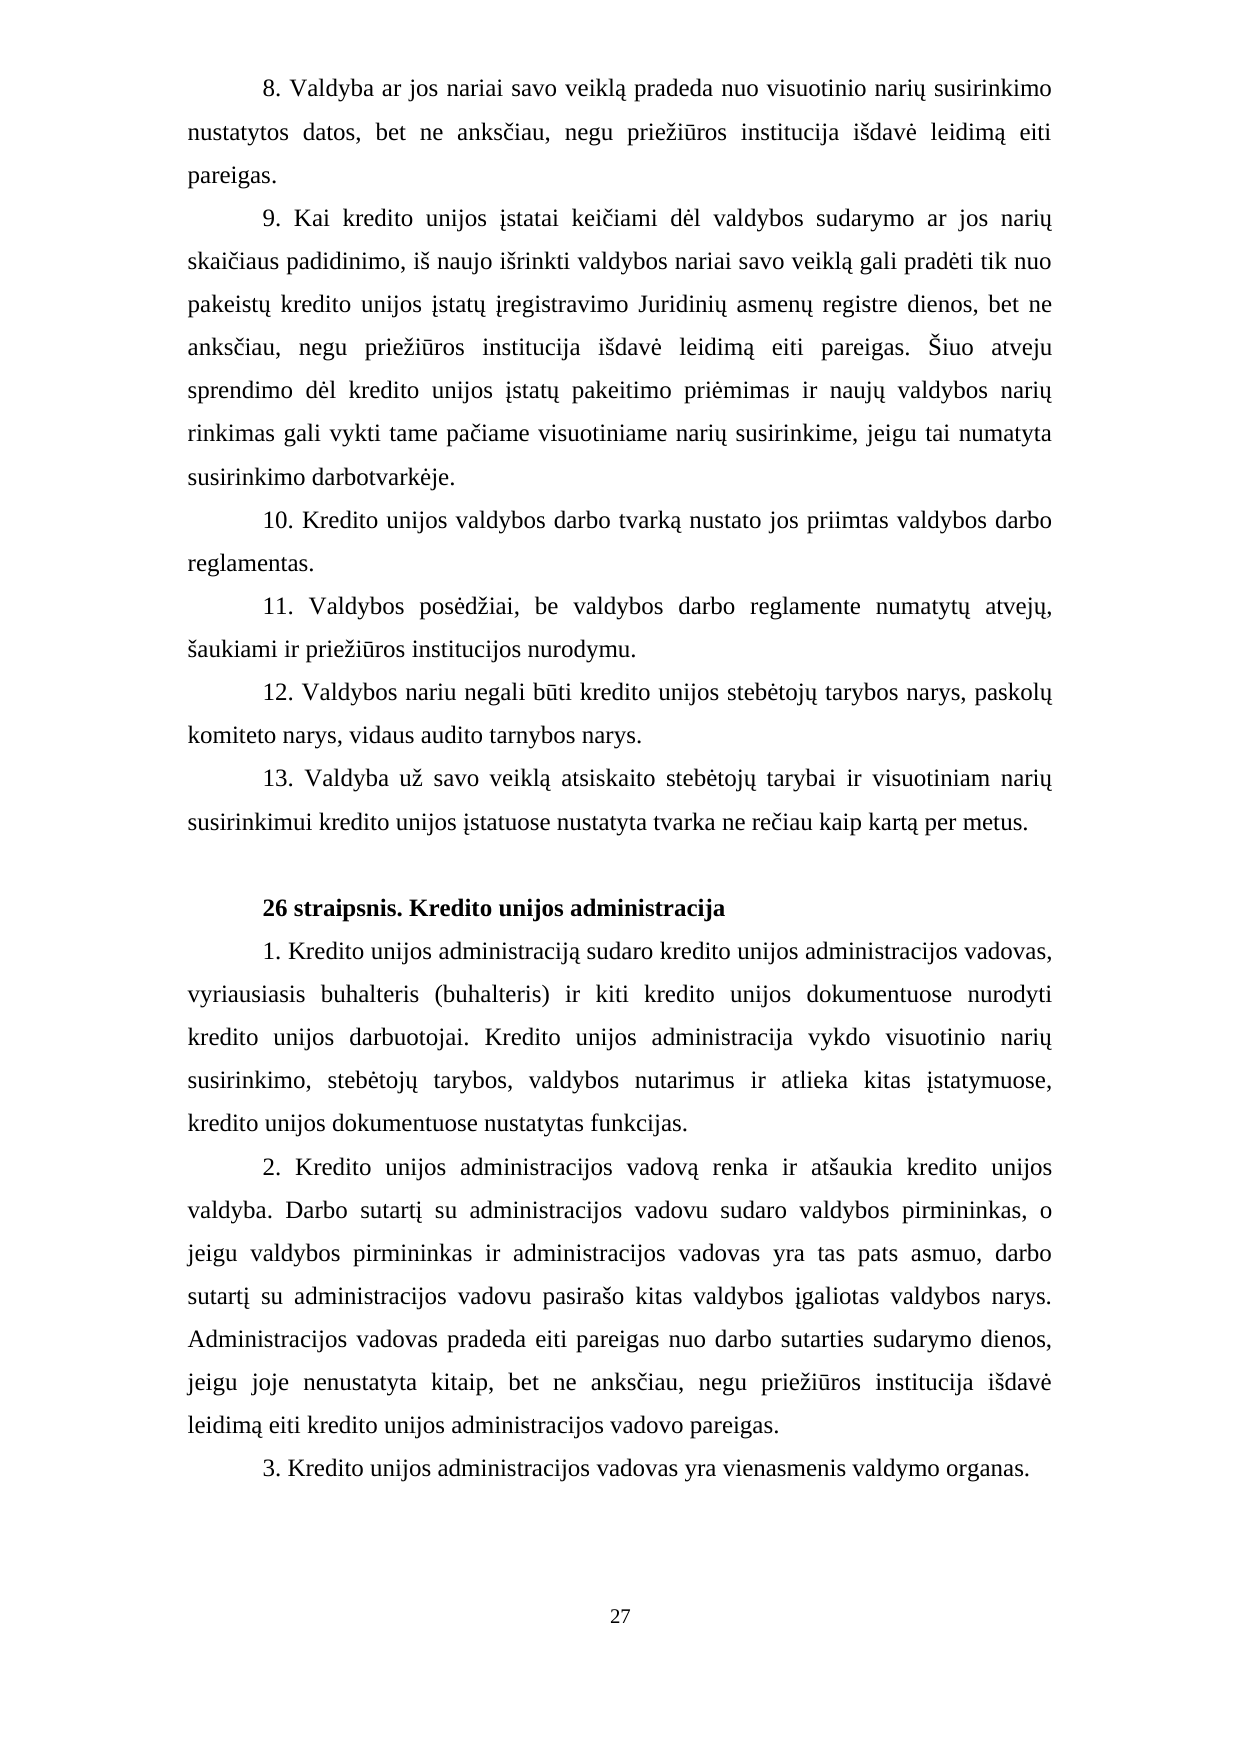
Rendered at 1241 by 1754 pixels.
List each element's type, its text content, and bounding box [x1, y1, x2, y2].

text 1. Kredito unijos administraciją sudaro kredito unijos administracijos vadovas, vyriausiasis buhalteris (buhalteris) ir kiti kredito unijos dokumentuose nurodyti kredito unijos darbuotojai. Kredito unijos administracija vykdo visuotinio narių susirinkimo, stebėtojų tarybos, valdybos nutarimus ir atlieka kitas įstatymuose, kredito unijos dokumentuose nustatytas funkcijas. [187, 936, 1053, 1137]
text 9. Kai kredito unijos įstatai keičiami dėl valdybos sudarymo ar jos narių skaičiaus padidinimo, iš naujo išrinkti valdybos nariai savo veiklą gali pradėti tik nuo pakeistų kredito unijos įstatų įregistravimo Juridinių asmenų registre dienos, bet ne anksčiau, negu priežiūros institucija išdavė leidimą eiti pareigas. Šiuo atveju sprendimo dėl kredito unijos įstatų pakeitimo priėmimas ir naujų valdybos narių rinkimas gali vykti tame pačiame visuotiniame narių susirinkime, jeigu tai numatyta susirinkimo darbotvarkėje. [187, 203, 1053, 490]
text 12. Valdybos nariu negali būti kredito unijos stebėtojų tarybos narys, paskolų komiteto narys, vidaus audito tarnybos narys. [187, 677, 1053, 749]
text 11. Valdybos posėdžiai, be valdybos darbo reglamente numatytų atvejų, šaukiami ir priežiūros institucijos nurodymu. [187, 591, 1053, 663]
text 2. Kredito unijos administracijos vadovą renka ir atšaukia kredito unijos valdyba. Darbo sutartį su administracijos vadovu sudaro valdybos pirmininkas, o jeigu valdybos pirmininkas ir administracijos vadovas yra tas pats asmuo, darbo sutartį su administracijos vadovu pasirašo kitas valdybos įgaliotas valdybos narys. Administracijos vadovas pradeda eiti pareigas nuo darbo sutarties sudarymo dienos, jeigu joje nenustatyta kitaip, bet ne anksčiau, negu priežiūros institucija išdavė leidimą eiti kredito unijos administracijos vadovo pareigas. [187, 1152, 1053, 1439]
text 8. Valdyba ar jos nariai savo veiklą pradeda nuo visuotinio narių susirinkimo nustatytos datos, bet ne anksčiau, negu priežiūros institucija išdavė leidimą eiti pareigas. [187, 73, 1053, 188]
text 10. Kredito unijos valdybos darbo tvarką nustato jos priimtas valdybos darbo reglamentas. [187, 505, 1053, 577]
text 13. Valdyba už savo veiklą atsiskaito stebėtojų tarybai ir visuotiniam narių susirinkimui kredito unijos įstatuose nustatyta tvarka ne rečiau kaip kartą per metus. [187, 763, 1053, 835]
text 3. Kredito unijos administracijos vadovas yra vienasmenis valdymo organas. [187, 1453, 1053, 1482]
text 26 straipsnis. Kredito unijos administracija [187, 893, 1053, 922]
